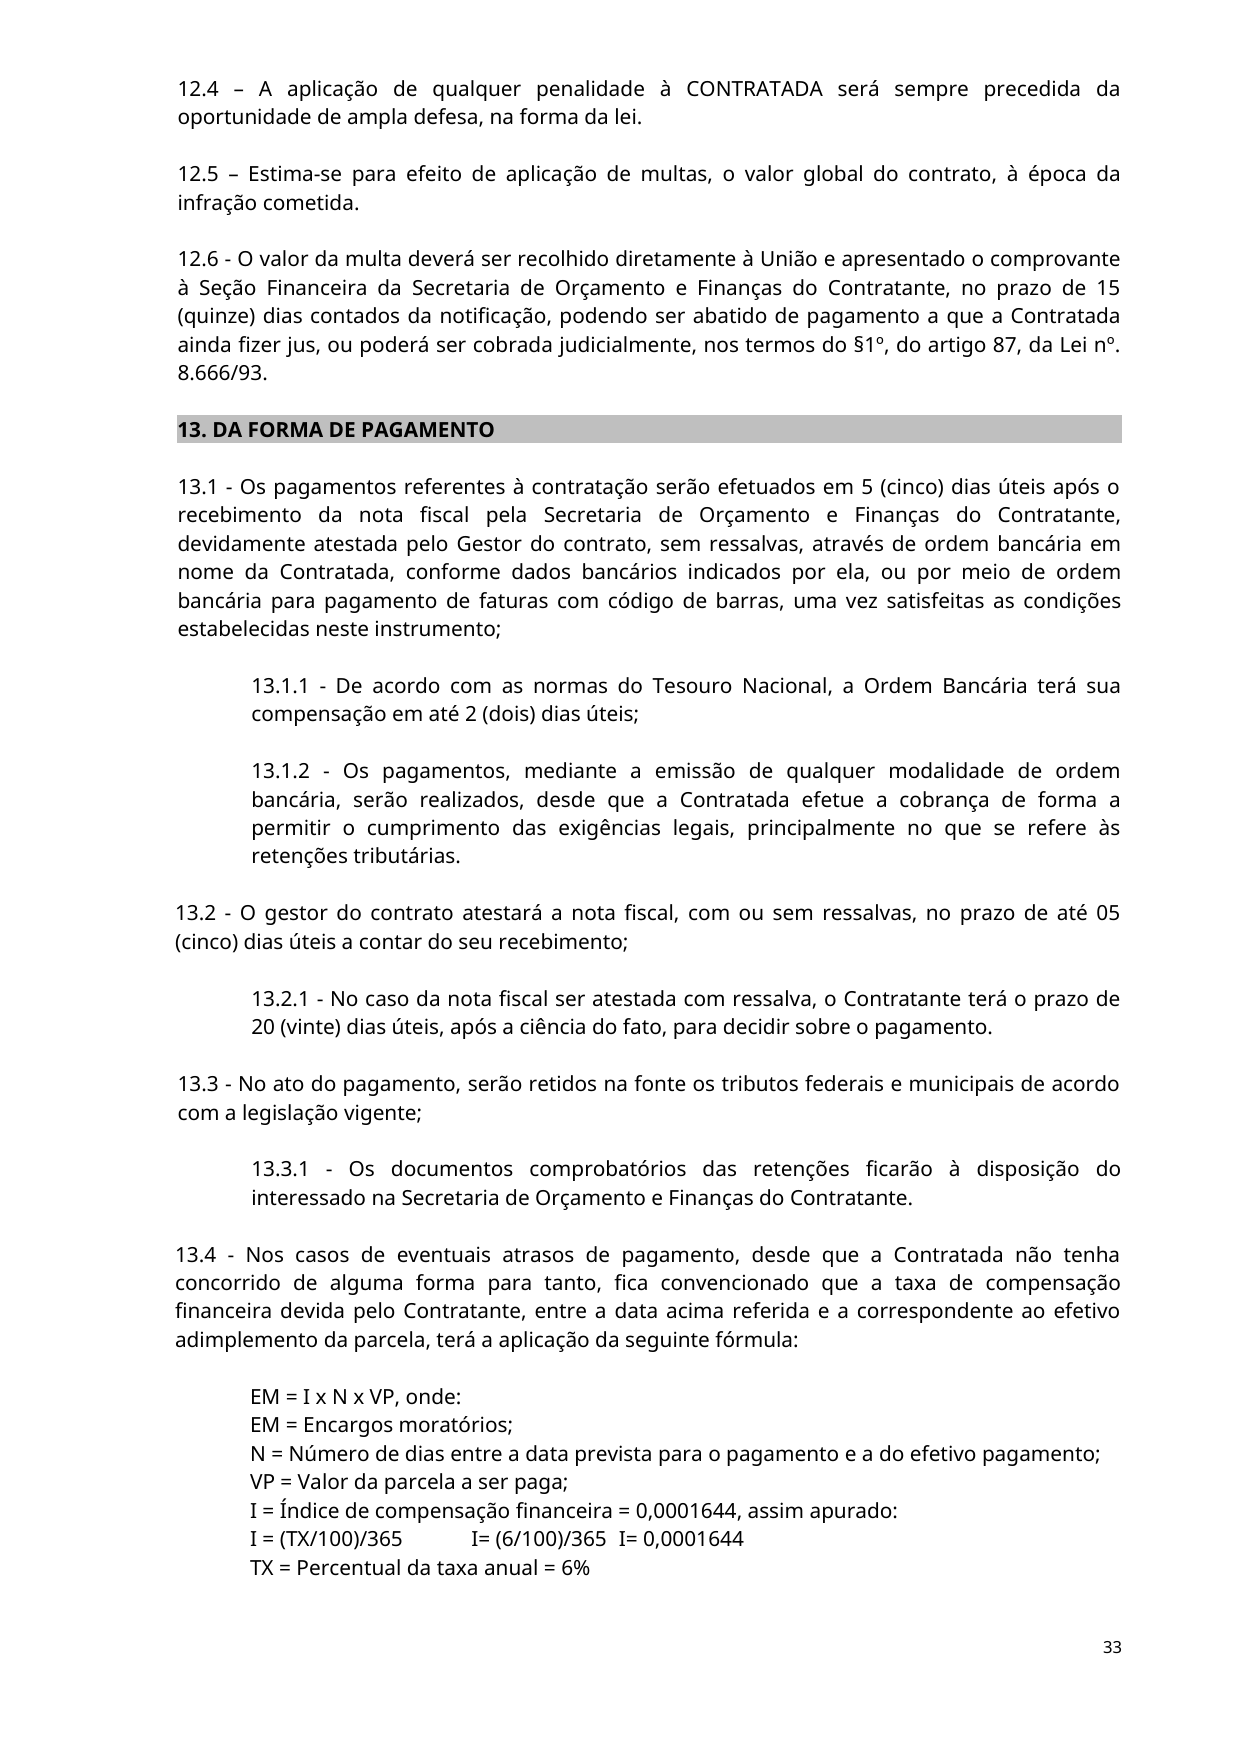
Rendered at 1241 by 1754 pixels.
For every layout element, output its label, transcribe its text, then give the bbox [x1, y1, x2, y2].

text 13.1.2 - Os pagamentos, mediante a emissão de qualquer modalidade de ordem bancária, serão realizados, desde que a Contratada efetue a cobrança de forma a permitir o cumprimento das exigências legais, principalmente no que se refere às retenções tributárias. [251, 756, 1122, 870]
text I = Índice de compensação financeira = 0,0001644, assim apurado: [250, 1496, 1122, 1524]
text 12.5 – Estima-se para efeito de aplicação de multas, o valor global do contrato, à época da infração cometida. [177, 159, 1122, 216]
text 13.1 - Os pagamentos referentes à contratação serão efetuados em 5 (cinco) dias úteis após o recebimento da nota fiscal pela Secretaria de Orçamento e Finanças do Contratante, devidamente atestada pelo Gestor do contrato, sem ressalvas, através de ordem bancária em nome da Contratada, conforme dados bancários indicados por ela, ou por meio de ordem bancária para pagamento de faturas com código de barras, uma vez satisfeitas as condições estabelecidas neste instrumento; [177, 472, 1122, 643]
text 13.4 - Nos casos de eventuais atrasos de pagamento, desde que a Contratada não tenha concorrido de alguma forma para tanto, fica convencionado que a taxa de compensação financeira devida pelo Contratante, entre a data acima referida e a correspondente ao efetivo adimplemento da parcela, terá a aplicação da seguinte fórmula: [175, 1240, 1122, 1353]
text N = Número de dias entre a data prevista para o pagamento e a do efetivo pagamento; [250, 1439, 1122, 1467]
text EM = I x N x VP, onde: [250, 1382, 1122, 1410]
text 13. DA FORMA DE PAGAMENTO [177, 415, 1122, 443]
text 13.2 - O gestor do contrato atestará a nota fiscal, com ou sem ressalvas, no prazo de até 05 (cinco) dias úteis a contar do seu recebimento; [175, 898, 1122, 955]
text 13.1.1 - De acordo com as normas do Tesouro Nacional, a Ordem Bancária terá sua compensação em até 2 (dois) dias úteis; [251, 671, 1122, 728]
text I = (TX/100)/365 I= (6/100)/365 I= 0,0001644 [250, 1524, 1122, 1553]
text VP = Valor da parcela a ser paga; [250, 1467, 1122, 1496]
text 13.3.1 - Os documentos comprobatórios das retenções ficarão à disposição do interessado na Secretaria de Orçamento e Finanças do Contratante. [251, 1154, 1122, 1211]
text 13.3 - No ato do pagamento, serão retidos na fonte os tributos federais e municipais de acordo com a legislação vigente; [177, 1069, 1122, 1126]
text 12.6 - O valor da multa deverá ser recolhido diretamente à União e apresentado o comprovante à Seção Financeira da Secretaria de Orçamento e Finanças do Contratante, no prazo de 15 (quinze) dias contados da notificação, podendo ser abatido de pagamento a que a Contratada ainda fizer jus, ou poderá ser cobrada judicialmente, nos termos do §1º, do artigo 87, da Lei nº. 8.666/93. [177, 244, 1122, 387]
text 13.2.1 - No caso da nota fiscal ser atestada com ressalva, o Contratante terá o prazo de 20 (vinte) dias úteis, após a ciência do fato, para decidir sobre o pagamento. [251, 984, 1122, 1041]
text EM = Encargos moratórios; [250, 1410, 1122, 1439]
text TX = Percentual da taxa anual = 6% [250, 1553, 1122, 1581]
text 12.4 – A aplicação de qualquer penalidade à CONTRATADA será sempre precedida da oportunidade de ampla defesa, na forma da lei. [177, 74, 1122, 131]
